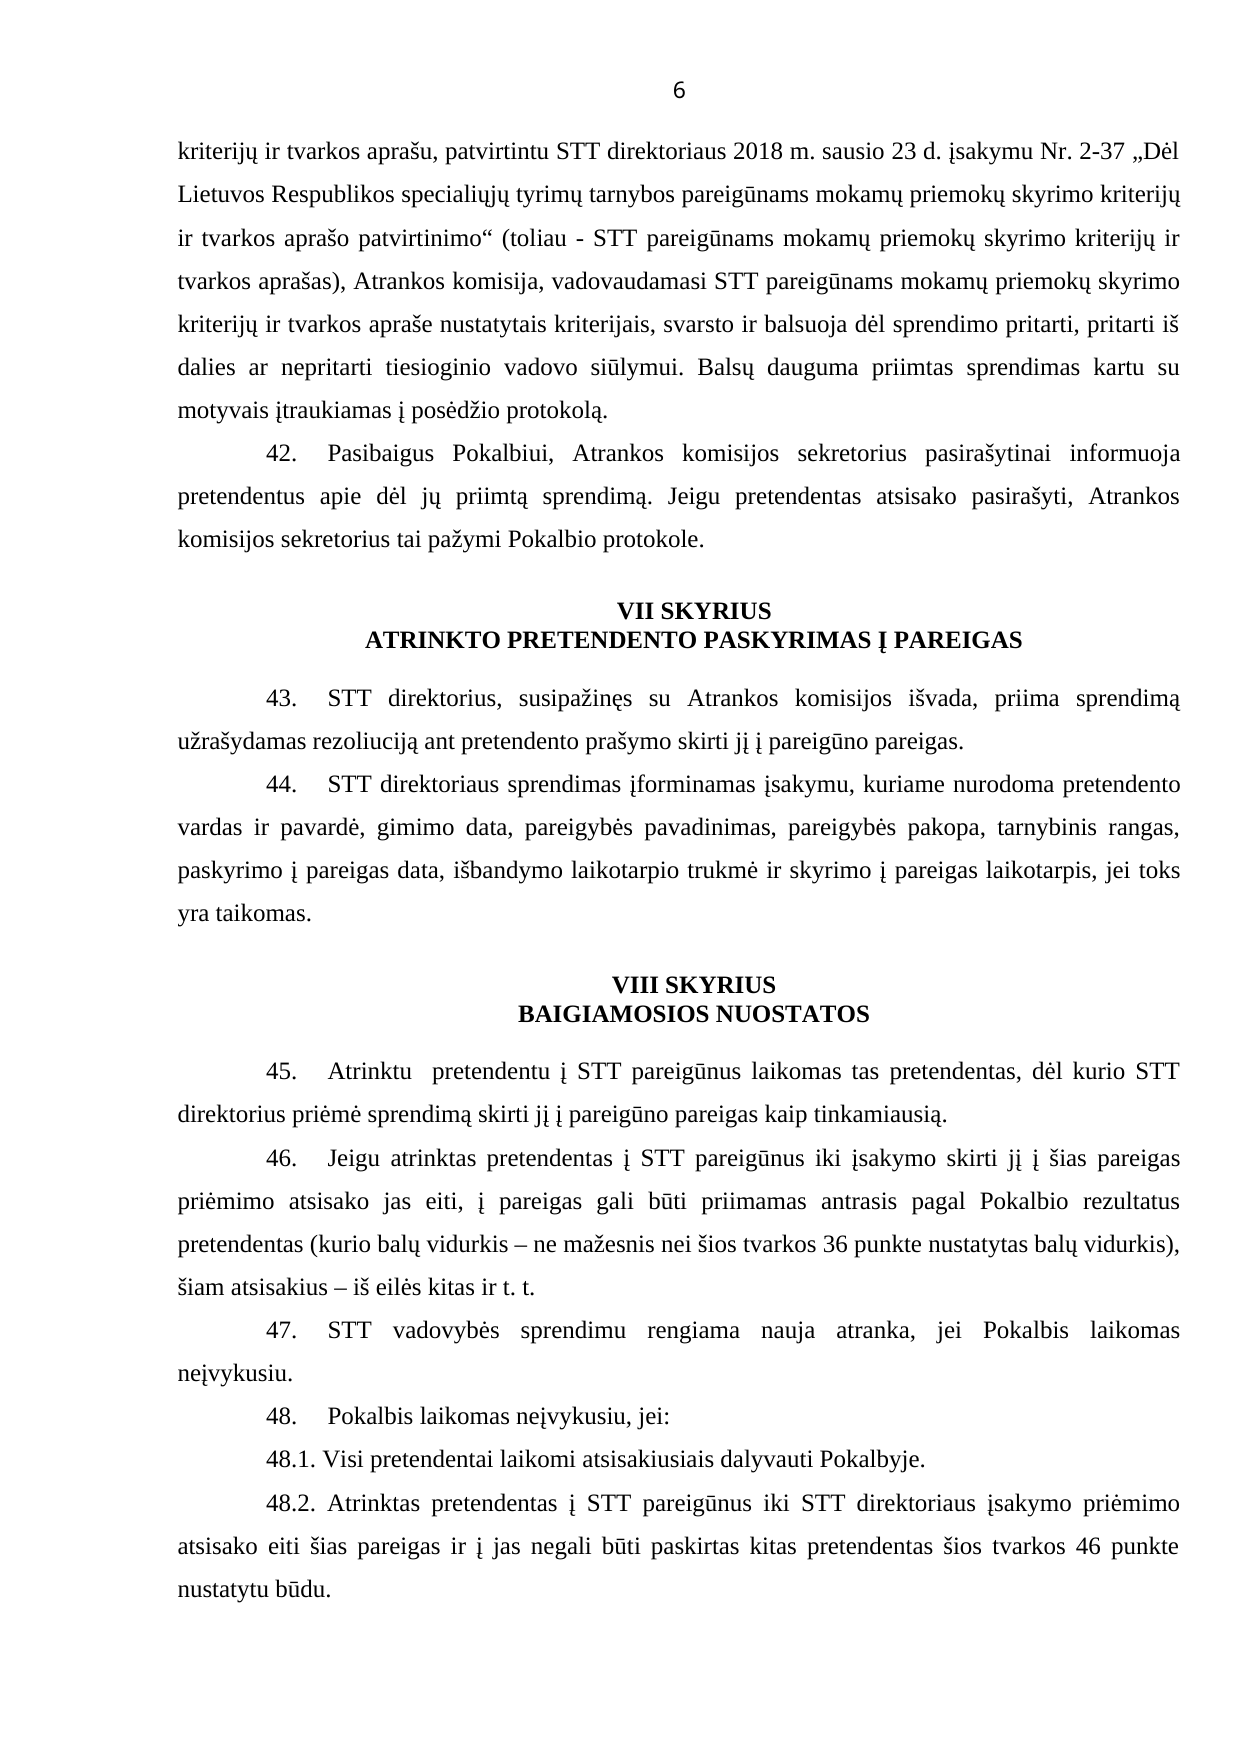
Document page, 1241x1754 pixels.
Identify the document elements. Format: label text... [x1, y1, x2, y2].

text ATRINKTO PRETENDENTO PASKYRIMAS Į PAREIGAS [207, 625, 1181, 654]
text VIII SKYRIUS [207, 970, 1181, 999]
text 45. Atrinktu pretendentu į STT pareigūnus laikomas tas pretendentas, dėl kurio STT direktorius priėmė sprendimą skirti jį į pareigūno pareigas kaip tinkamiausią. [177, 1056, 1181, 1128]
text BAIGIAMOSIOS NUOSTATOS [207, 999, 1181, 1028]
text 48. Pokalbis laikomas neįvykusiu, jei: [177, 1401, 1181, 1430]
text 48.1. Visi pretendentai laikomi atsisakiusiais dalyvauti Pokalbyje. [207, 1444, 1181, 1473]
text kriterijų ir tvarkos aprašu, patvirtintu STT direktoriaus 2018 m. sausio 23 d. įsakymu Nr. 2-37 „Dėl Lietuvos Respublikos specialiųjų tyrimų tarnybos pareigūnams mokamų priemokų skyrimo kriterijų ir tvarkos aprašo patvirtinimo“ (toliau - STT pareigūnams mokamų priemokų skyrimo kriterijų ir tvarkos aprašas), Atrankos komisija, vadovaudamasi STT pareigūnams mokamų priemokų skyrimo kriterijų ir tvarkos apraše nustatytais kriterijais, svarsto ir balsuoja dėl sprendimo pritarti, pritarti iš dalies ar nepritarti tiesioginio vadovo siūlymui. Balsų dauguma priimtas sprendimas kartu su motyvais įtraukiamas į posėdžio protokolą. [177, 136, 1181, 424]
text 43. STT direktorius, susipažinęs su Atrankos komisijos išvada, priima sprendimą užrašydamas rezoliuciją ant pretendento prašymo skirti jį į pareigūno pareigas. [177, 683, 1181, 754]
text 42. Pasibaigus Pokalbiui, Atrankos komisijos sekretorius pasirašytinai informuoja pretendentus apie dėl jų priimtą sprendimą. Jeigu pretendentas atsisako pasirašyti, Atrankos komisijos sekretorius tai pažymi Pokalbio protokole. [177, 438, 1181, 553]
text VII SKYRIUS [207, 596, 1181, 625]
text 47. STT vadovybės sprendimu rengiama nauja atranka, jei Pokalbis laikomas neįvykusiu. [177, 1315, 1181, 1387]
text 44. STT direktoriaus sprendimas įforminamas įsakymu, kuriame nurodoma pretendento vardas ir pavardė, gimimo data, pareigybės pavadinimas, pareigybės pakopa, tarnybinis rangas, paskyrimo į pareigas data, išbandymo laikotarpio trukmė ir skyrimo į pareigas laikotarpis, jei toks yra taikomas. [177, 769, 1181, 927]
text 46. Jeigu atrinktas pretendentas į STT pareigūnus iki įsakymo skirti jį į šias pareigas priėmimo atsisako jas eiti, į pareigas gali būti priimamas antrasis pagal Pokalbio rezultatus pretendentas (kurio balų vidurkis – ne mažesnis nei šios tvarkos 36 punkte nustatytas balų vidurkis), šiam atsisakius – iš eilės kitas ir t. t. [177, 1143, 1181, 1301]
text 48.2. Atrinktas pretendentas į STT pareigūnus iki STT direktoriaus įsakymo priėmimo atsisako eiti šias pareigas ir į jas negali būti paskirtas kitas pretendentas šios tvarkos 46 punkte nustatytu būdu. [177, 1488, 1181, 1603]
